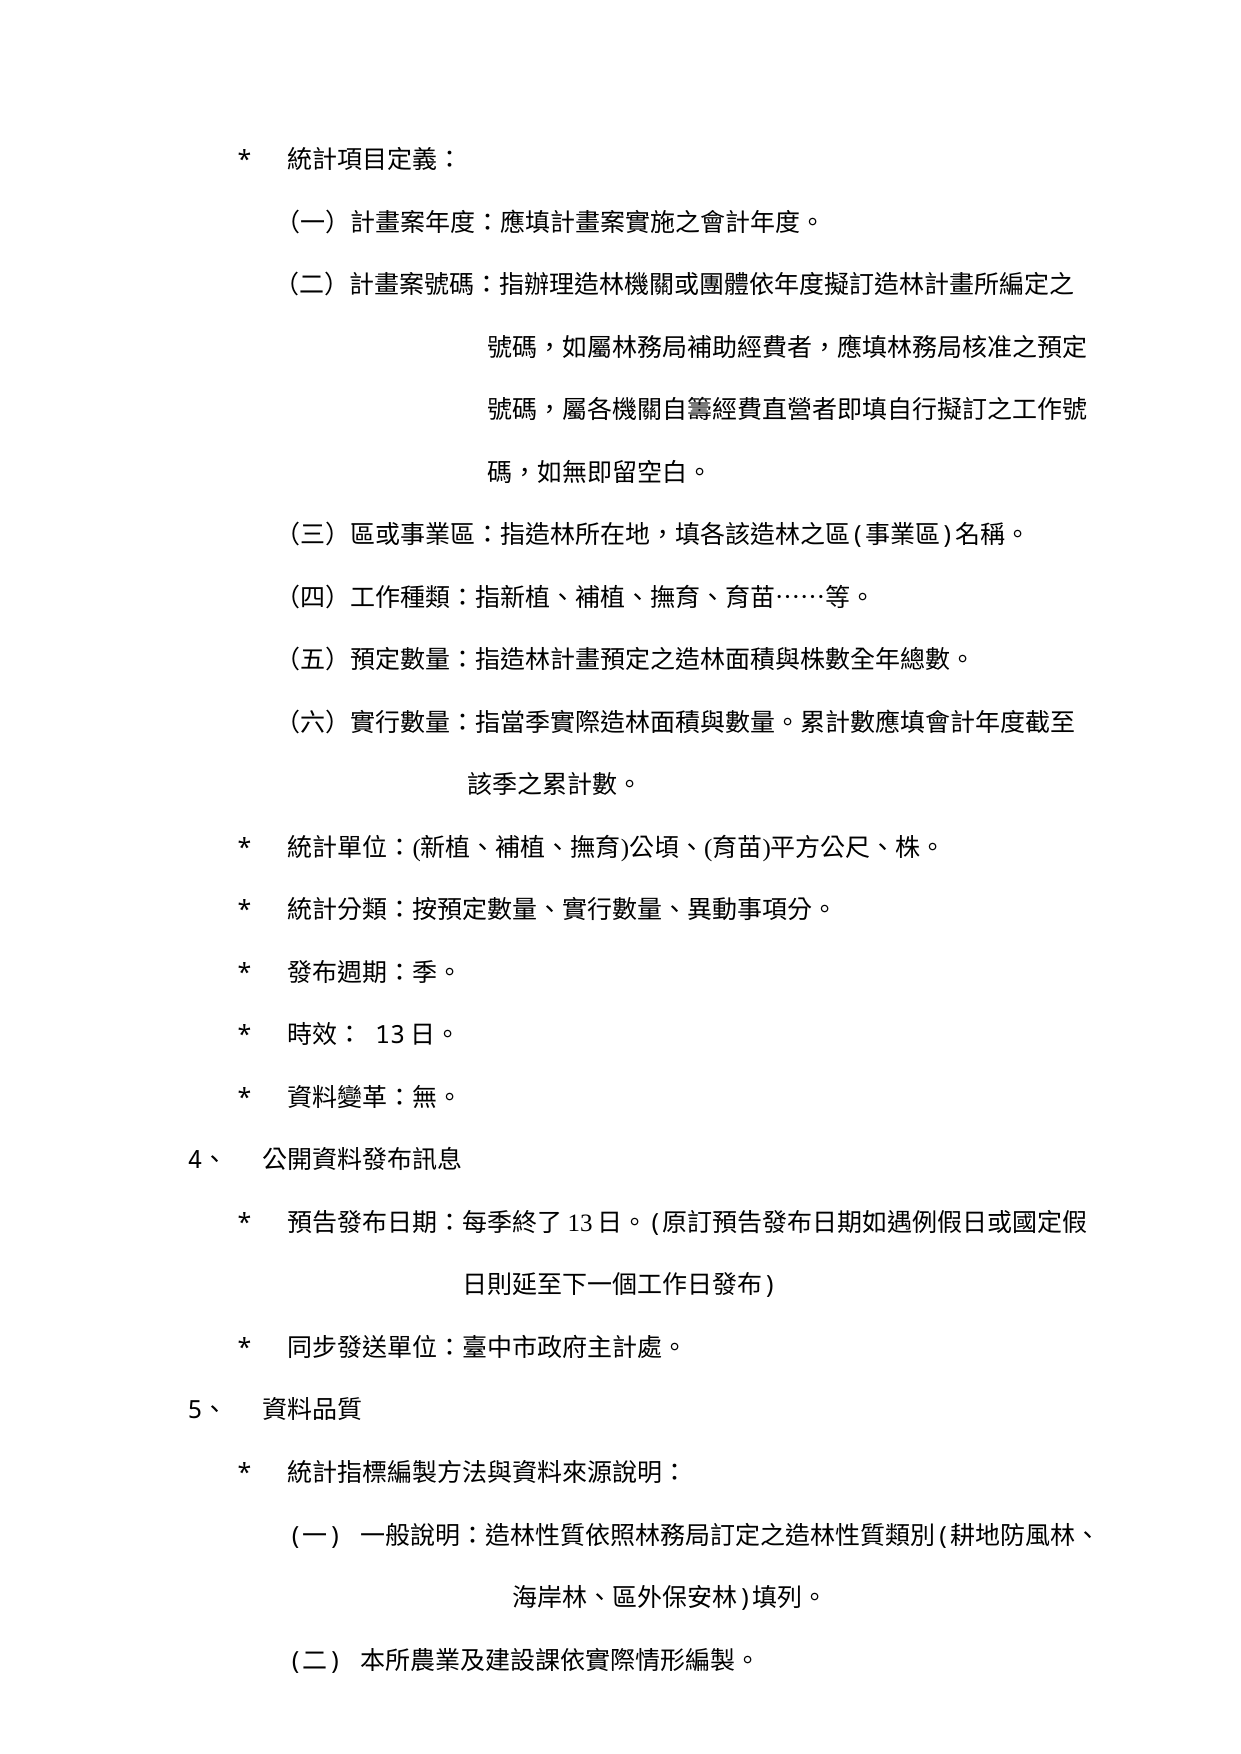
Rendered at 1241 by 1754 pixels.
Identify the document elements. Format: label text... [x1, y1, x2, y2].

list 同步發送單位：臺中市政府主計處。 [237, 1304, 1087, 1366]
list 時效： 13日。 [237, 991, 1087, 1054]
text （六）實行數量：指當季實際造林面積與數量。累計數應填會計年度截至該季之累計數。 [275, 679, 1087, 804]
list 統計分類：按預定數量、實行數量、異動事項分。 [237, 866, 1087, 929]
text 日則延至下一個工作日發布) [237, 1241, 1087, 1304]
list 發布週期：季。 [237, 929, 1087, 991]
text （二）計畫案號碼：指辦理造林機關或團體依年度擬訂造林計畫所編定之號碼，如屬林務局補助經費者，應填林務局核准之預定號碼，屬各機關自籌經費直營者即填自行擬訂之工作號碼，如無即留空白。 [274, 241, 1087, 491]
list 公開資料發布訊息 [187, 1116, 1087, 1179]
list 統計項目定義： [237, 116, 1087, 179]
list 資料變革：無。 [237, 1054, 1087, 1116]
list 資料品質 [187, 1366, 1087, 1429]
text （四）工作種類：指新植、補植、撫育、育苗……等。 [275, 554, 1087, 616]
text （一）計畫案年度：應填計畫案實施之會計年度。 [275, 179, 1087, 241]
text （三）區或事業區：指造林所在地，填各該造林之區(事業區)名稱。 [275, 491, 1087, 554]
list 統計指標編製方法與資料來源說明： (一) 一般說明：造林性質依照林務局訂定之造林性質類別(耕地防風林、 海岸林、區外保安林)填列。 [237, 1429, 1087, 1616]
list 預告發布日期：每季終了13日。(原訂預告發布日期如遇例假日或國定假 [237, 1179, 1087, 1241]
text （五）預定數量：指造林計畫預定之造林面積與株數全年總數。 [275, 616, 1087, 679]
text (二) 本所農業及建設課依實際情形編製。 [288, 1616, 1087, 1679]
list 統計單位：(新植、補植、撫育)公頃、(育苗)平方公尺、株。 [237, 804, 1087, 866]
